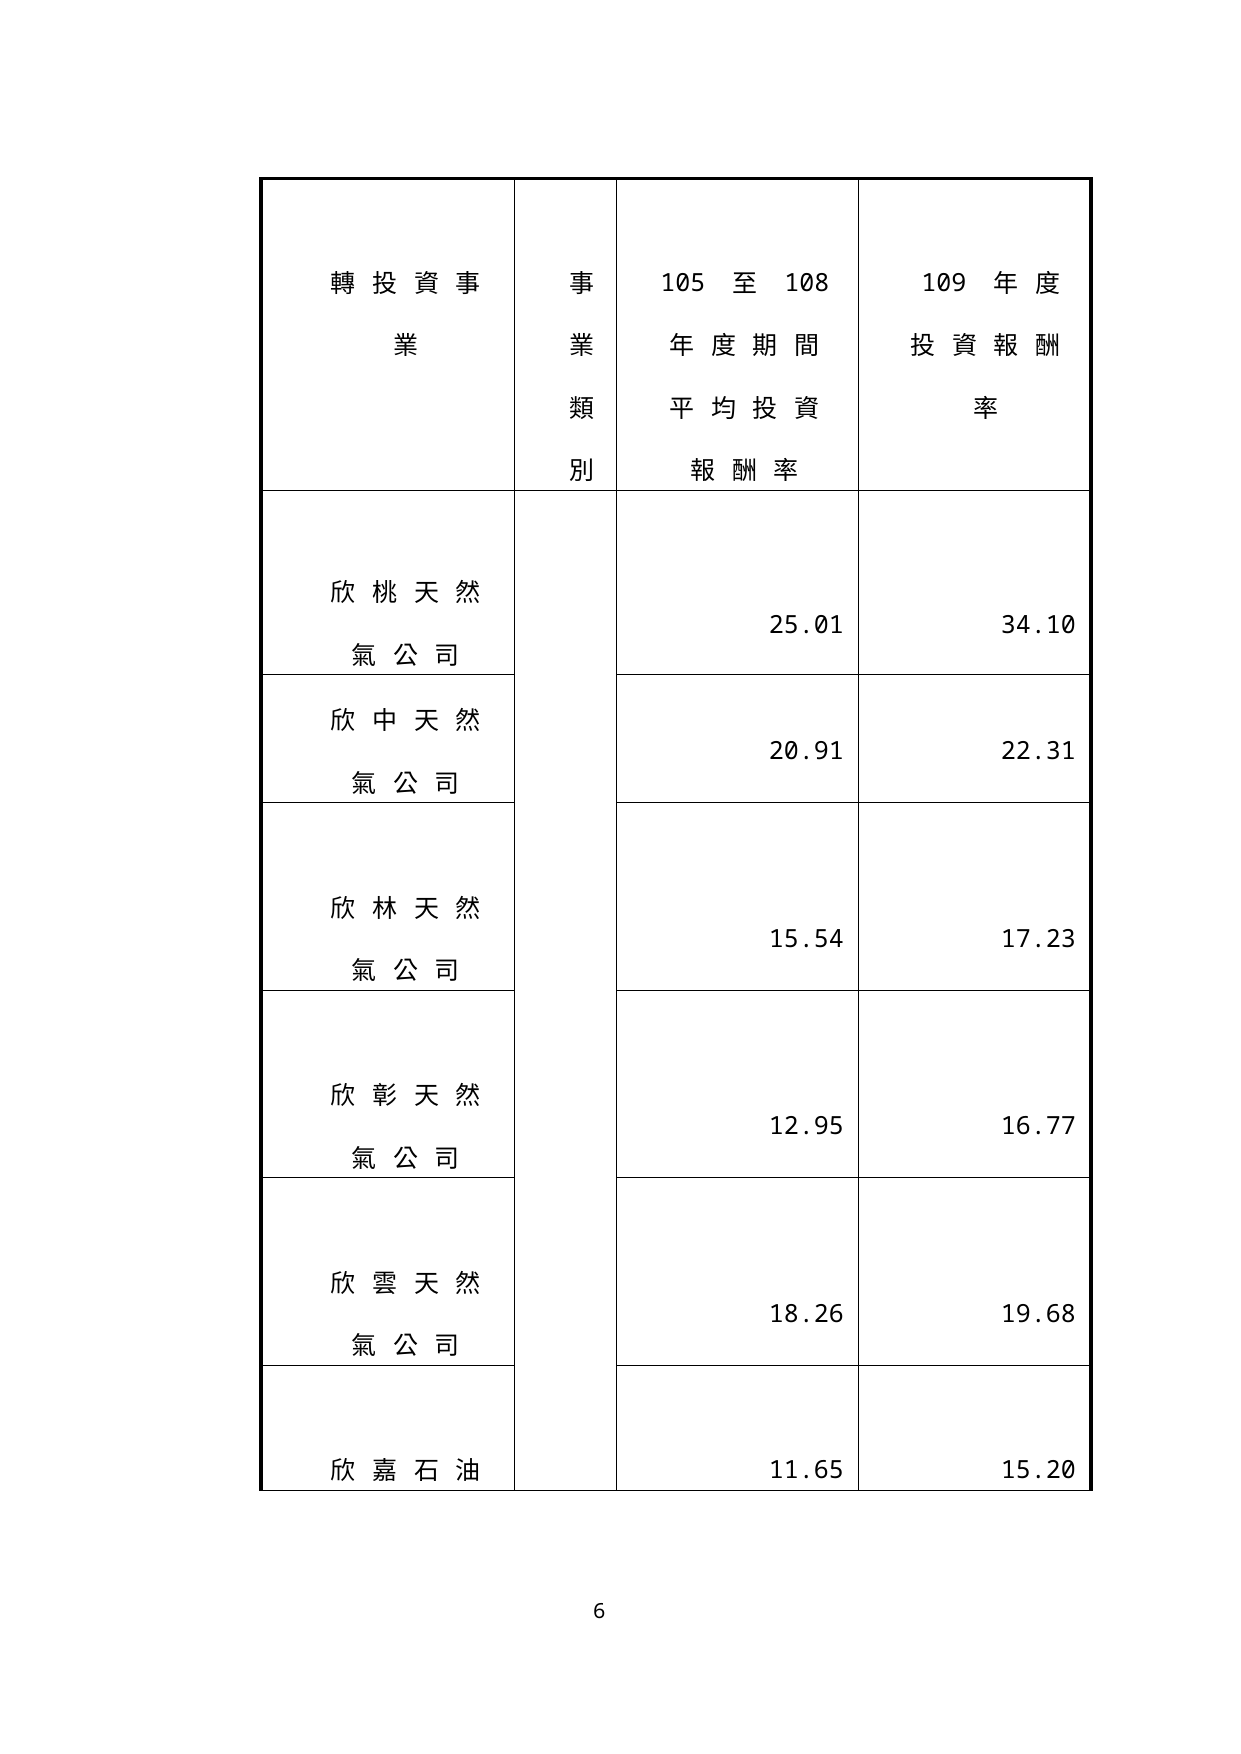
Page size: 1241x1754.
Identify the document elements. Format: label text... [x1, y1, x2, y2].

table_cell 12.95 [617, 991, 858, 1177]
table_cell 16.77 [859, 991, 1089, 1177]
table_cell 欣彰天然氣公司 [263, 991, 514, 1177]
table_cell 欣林天然氣公司 [263, 803, 514, 990]
table_cell 欣中天然氣公司 [263, 675, 514, 802]
table_header 轉投資事業 [263, 180, 514, 490]
table_cell [515, 491, 616, 1490]
table_cell 34.10 [859, 491, 1089, 674]
table_cell 22.31 [859, 675, 1089, 802]
table_cell 欣桃天然氣公司 [263, 491, 514, 674]
table_header 105至108年度期間 平均投資報酬率 [617, 180, 858, 490]
table_cell 18.26 [617, 1178, 858, 1365]
table_cell 11.65 [617, 1366, 858, 1490]
table_cell 15.54 [617, 803, 858, 990]
table_cell 欣嘉石油 [263, 1366, 514, 1490]
table_cell 19.68 [859, 1178, 1089, 1365]
table_cell 17.23 [859, 803, 1089, 990]
table_header 109年度 投資報酬率 [859, 180, 1089, 490]
table_cell 25.01 [617, 491, 858, 674]
table_header 事業 類別 [515, 180, 616, 490]
table_cell 20.91 [617, 675, 858, 802]
table_cell 欣雲天然氣公司 [263, 1178, 514, 1365]
table_cell 15.20 [859, 1366, 1089, 1490]
